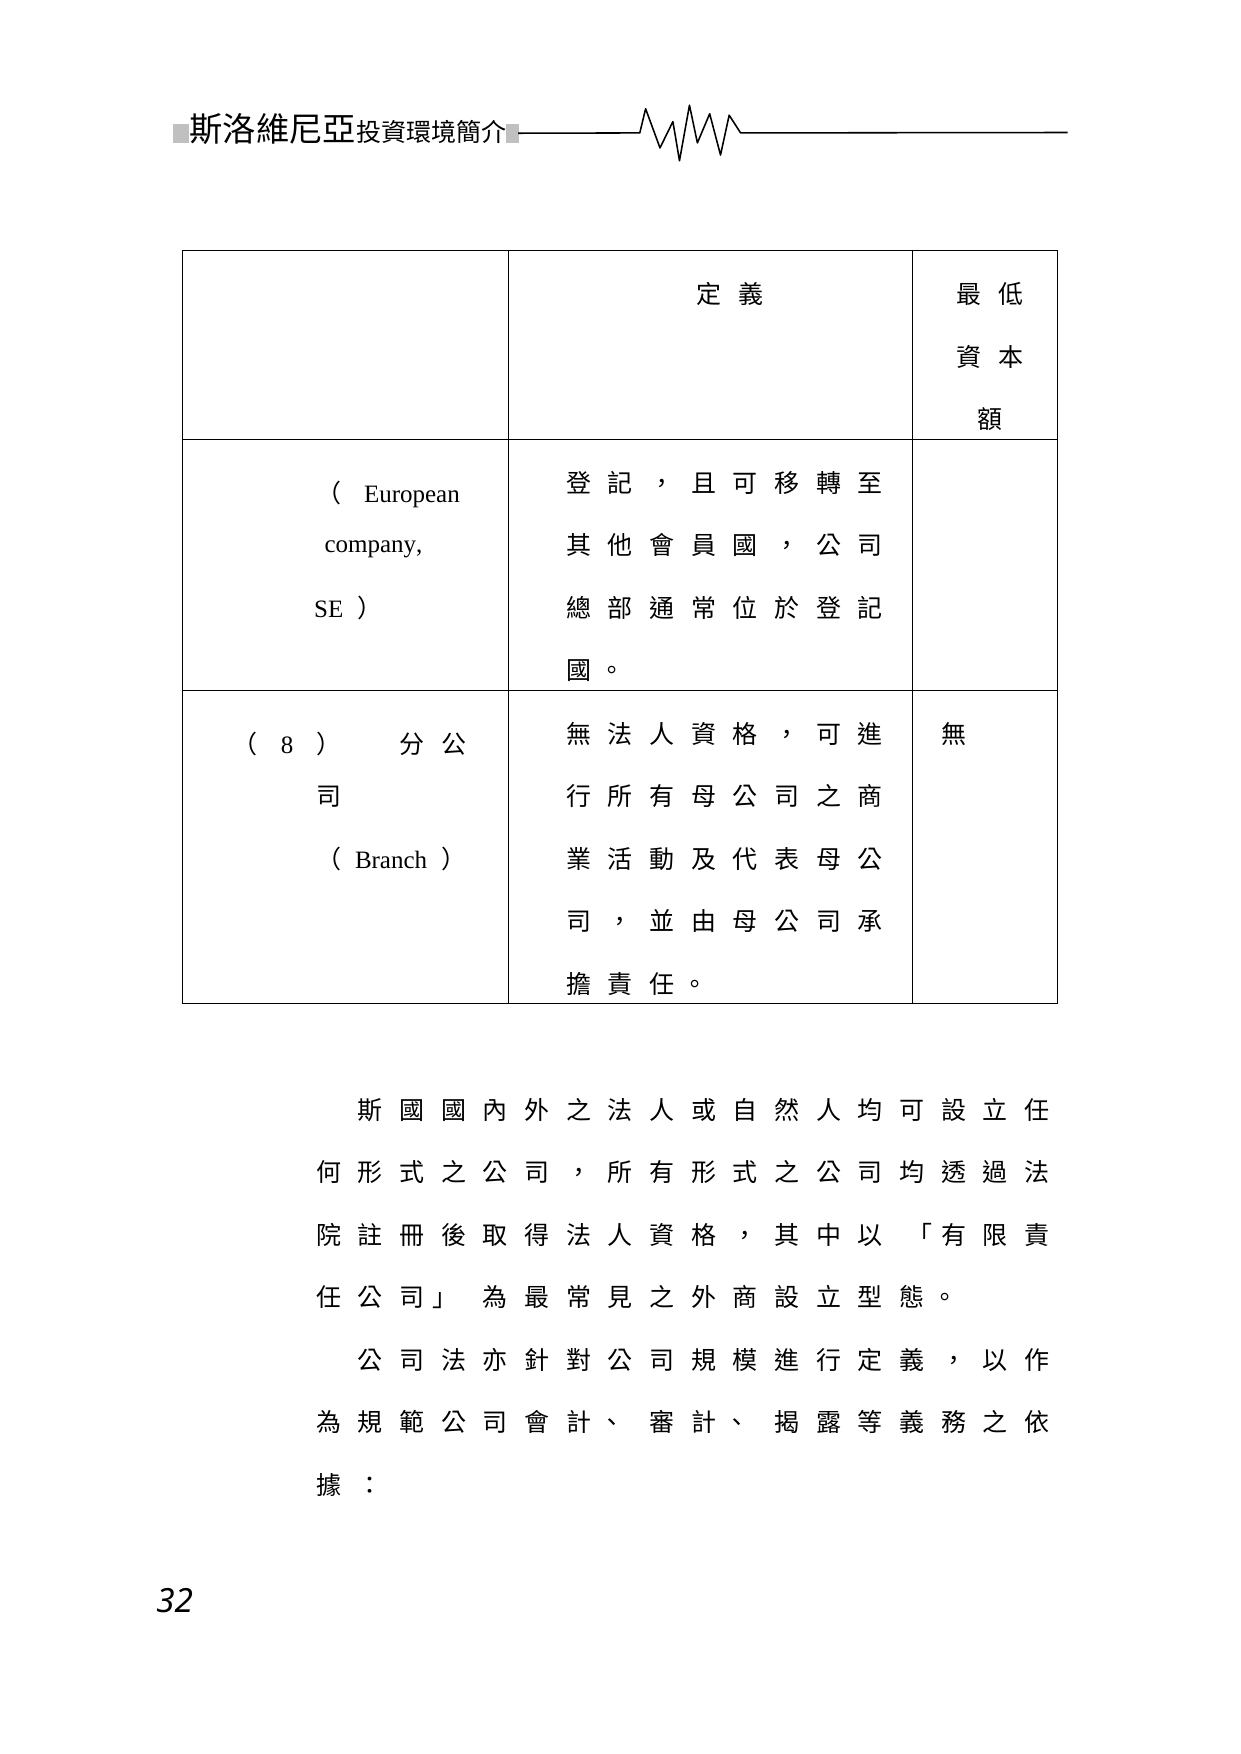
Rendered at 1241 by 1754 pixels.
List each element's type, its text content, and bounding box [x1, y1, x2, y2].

table_cell （European company, SE） [183, 440, 508, 690]
table_cell 登記，且可移轉至其他會員國，公司總部通常位於登記國。 [509, 440, 912, 690]
text 公司法亦針對公司規模進行定義，以作為規範公司會計、審計、揭露等義務之依據： [281, 1317, 1058, 1504]
table_cell （8） 分公司 （Branch） [183, 691, 508, 1003]
table_header [183, 251, 508, 439]
table_cell 無法人資格，可進行所有母公司之商業活動及代表母公司，並由母公司承擔責任。 [509, 691, 912, 1003]
table_cell [913, 440, 1057, 690]
table_cell 無 [913, 691, 1057, 1003]
text 斯國國內外之法人或自然人均可設立任何形式之公司，所有形式之公司均透過法院註冊後取得法人資格，其中以「有限責任公司」為最常見之外商設立型態。 [281, 1067, 1058, 1317]
table_header 最低資本額 [913, 251, 1057, 439]
table_header 定義 [509, 251, 912, 439]
